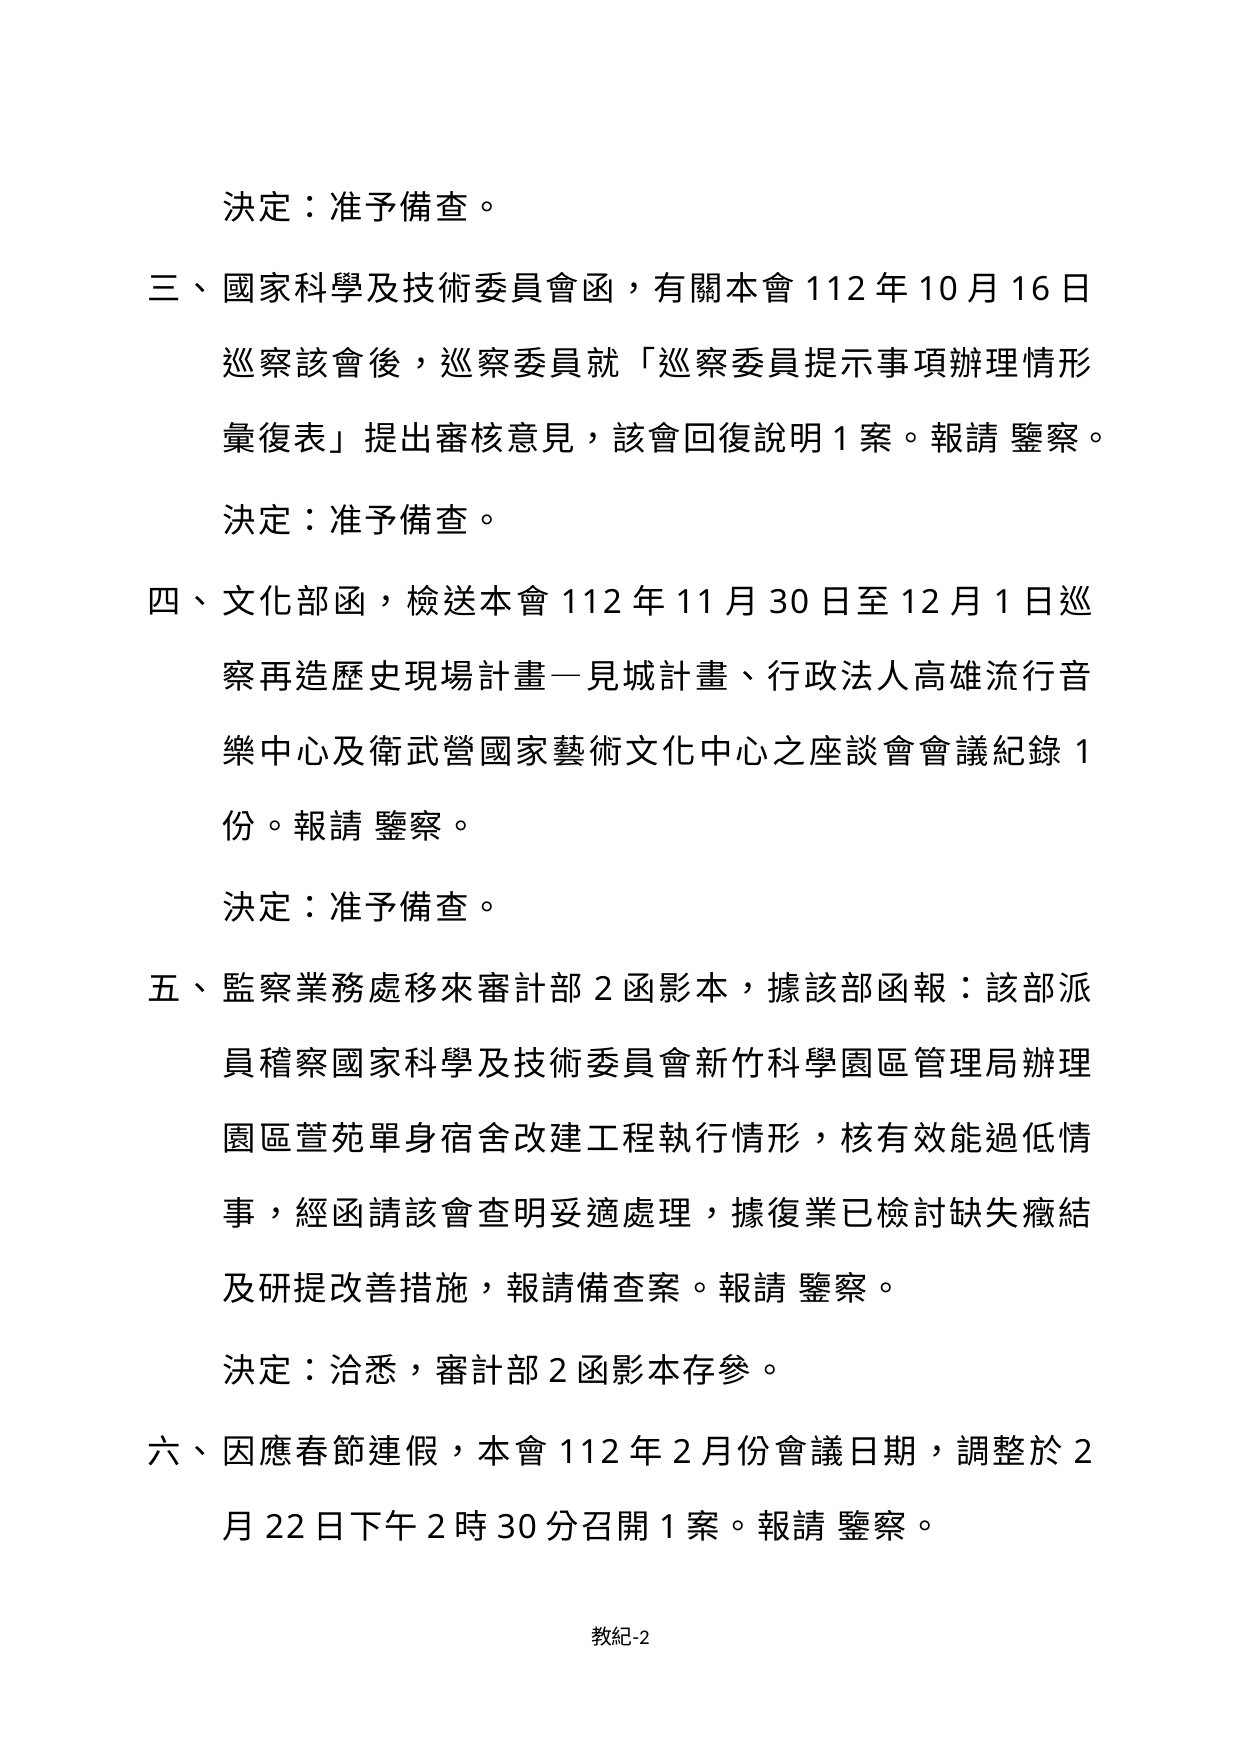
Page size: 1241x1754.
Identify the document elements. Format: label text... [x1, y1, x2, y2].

list 因應春節連假，本會112年2月份會議日期，調整於2月22日下午2時30分召開1案。報請 鑒察。 [139, 1409, 1101, 1563]
list 監察業務處移來審計部2函影本，據該部函報：該部派員稽察國家科學及技術委員會新竹科學園區管理局辦理園區萱苑單身宿舍改建工程執行情形，核有效能過低情事，經函請該會查明妥適處理，據復業已檢討缺失癥結及研提改善措施，報請備查案。報請 鑒察。 [139, 947, 1101, 1326]
text 決定：洽悉，審計部2函影本存參。 [214, 1328, 1101, 1407]
list 文化部函，檢送本會112年11月30日至12月1日巡察再造歷史現場計畫—見城計畫、行政法人高雄流行音樂中心及衛武營國家藝術文化中心之座談會會議紀錄1份。報請 鑒察。 [139, 559, 1101, 863]
text 決定：准予備查。 [214, 478, 1101, 557]
list 國家科學及技術委員會函，有關本會112年10月16日巡察該會後，巡察委員就「巡察委員提示事項辦理情形彙復表」提出審核意見，該會回復說明1案。報請 鑒察。 [139, 247, 1101, 476]
text 決定：准予備查。 [214, 166, 1101, 245]
text 決定：准予備查。 [214, 866, 1101, 945]
